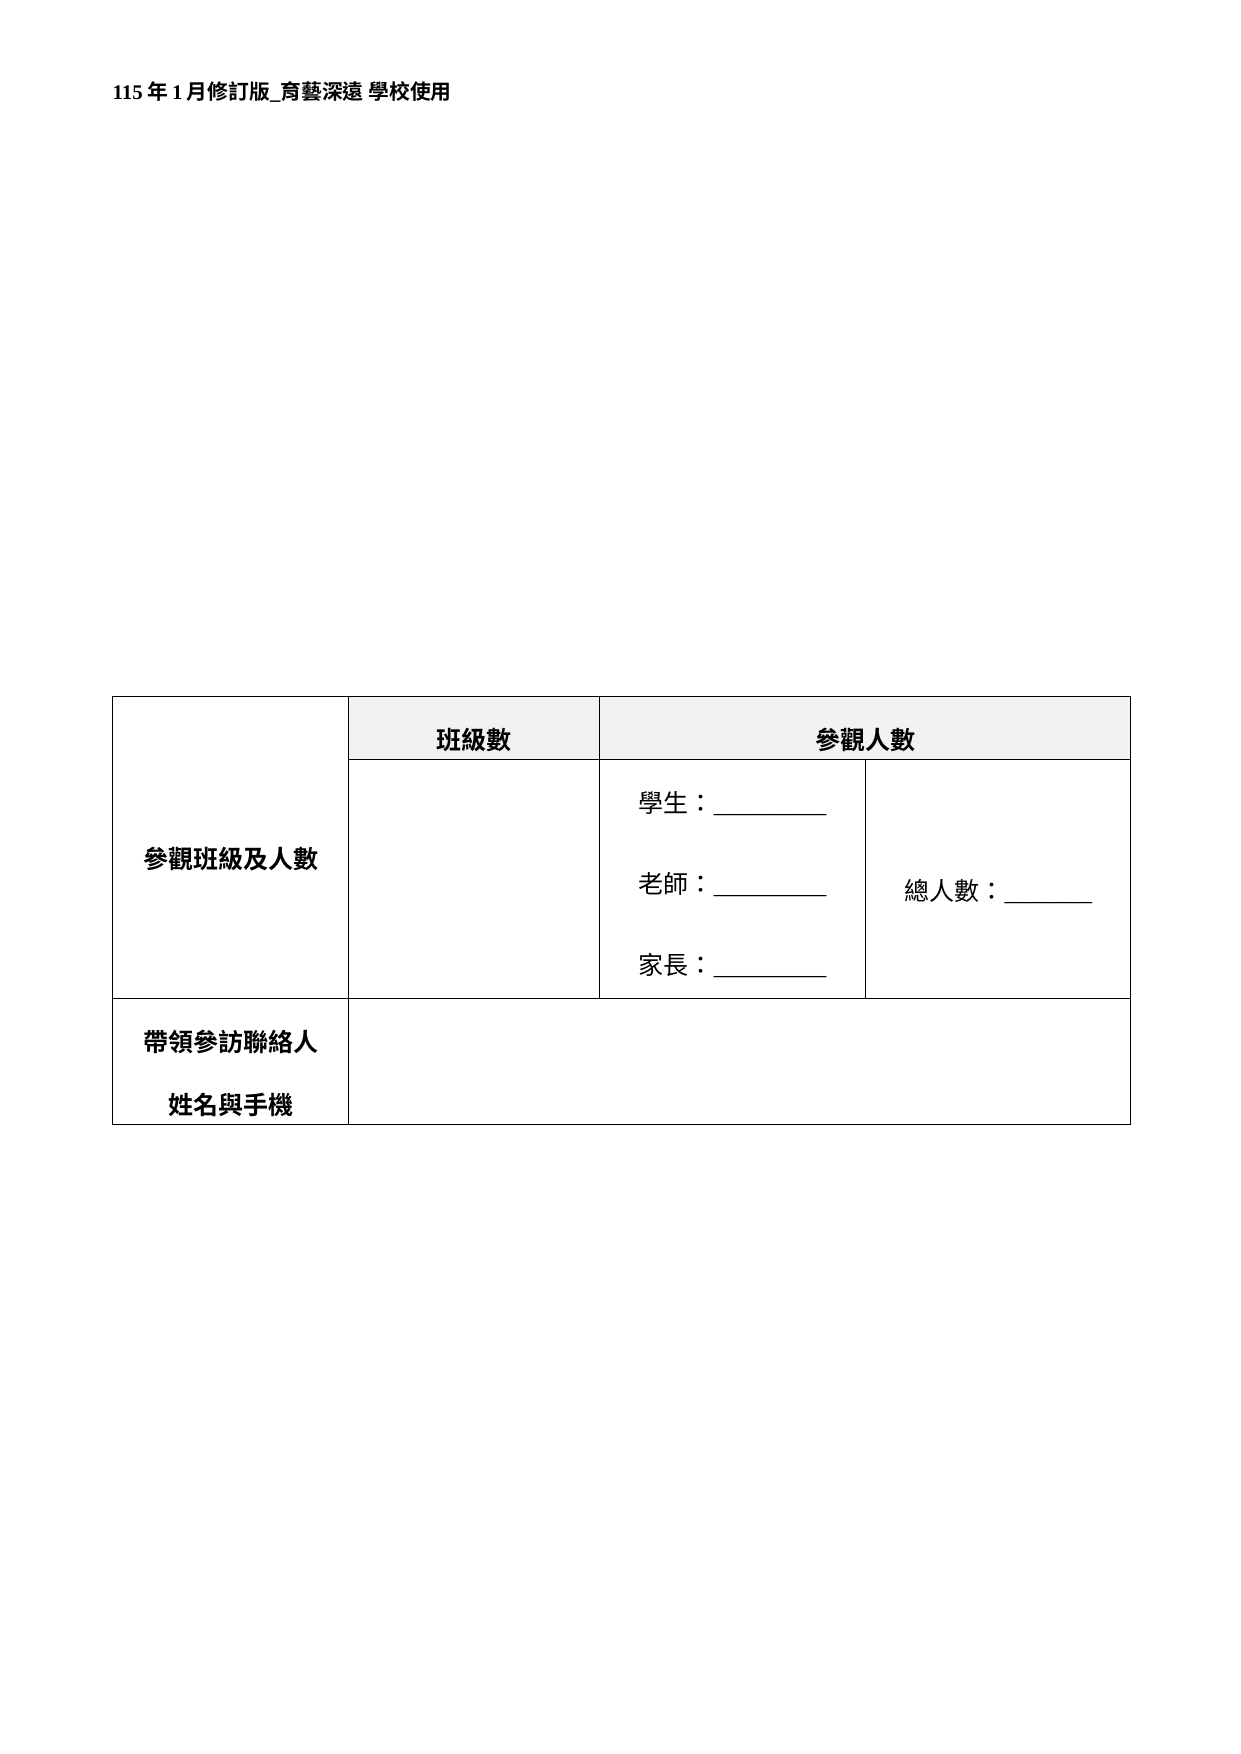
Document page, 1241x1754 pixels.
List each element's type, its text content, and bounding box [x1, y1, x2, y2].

table_cell 帶領參訪聯絡人 姓名與手機 [113, 999, 348, 1124]
table_cell [349, 760, 599, 998]
table_cell 參觀班級及人數 [113, 697, 348, 998]
table_cell 學生：_________ 老師：_________ 家長：_________ [600, 760, 865, 998]
table_cell 班級數 [349, 697, 599, 759]
table_cell 總人數：_______ [866, 760, 1130, 998]
table_cell [349, 999, 1130, 1124]
table_cell 參觀人數 [600, 697, 1130, 759]
